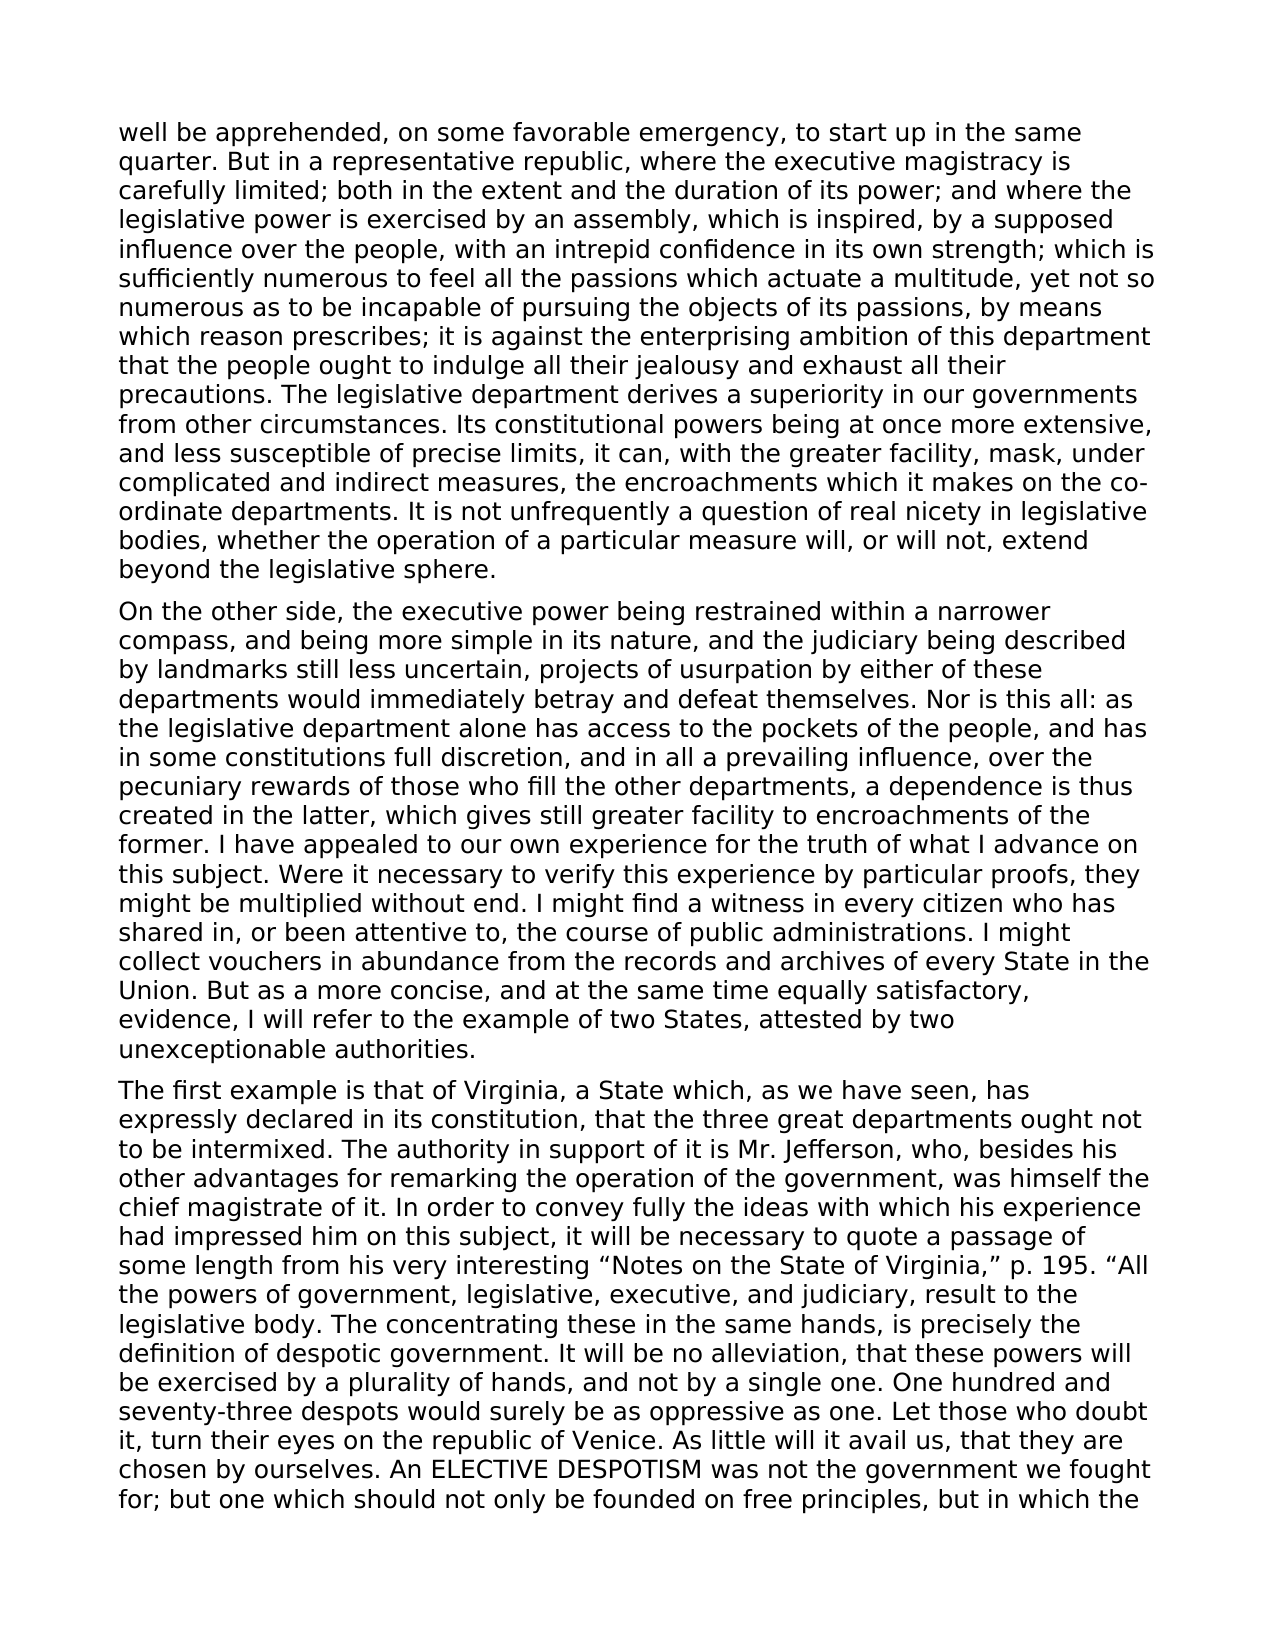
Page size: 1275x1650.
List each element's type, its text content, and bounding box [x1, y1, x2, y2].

text On the other side, the executive power being restrained within a narrower compass, and being more simple in its nature, and the judiciary being described by landmarks still less uncertain, projects of usurpation by either of these departments would immediately betray and defeat themselves. Nor is this all: as the legislative department alone has access to the pockets of the people, and has in some constitutions full discretion, and in all a prevailing influence, over the pecuniary rewards of those who fill the other departments, a dependence is thus created in the latter, which gives still greater facility to encroachments of the former. I have appealed to our own experience for the truth of what I advance on this subject. Were it necessary to verify this experience by particular proofs, they might be multiplied without end. I might find a witness in every citizen who has shared in, or been attentive to, the course of public administrations. I might collect vouchers in abundance from the records and archives of every State in the Union. But as a more concise, and at the same time equally satisfactory, evidence, I will refer to the example of two States, attested by two unexceptionable authorities. [118, 597, 1157, 1064]
text The first example is that of Virginia, a State which, as we have seen, has expressly declared in its constitution, that the three great departments ought not to be intermixed. The authority in support of it is Mr. Jefferson, who, besides his other advantages for remarking the operation of the government, was himself the chief magistrate of it. In order to convey fully the ideas with which his experience had impressed him on this subject, it will be necessary to quote a passage of some length from his very interesting “Notes on the State of Virginia,” p. 195. “All the powers of government, legislative, executive, and judiciary, result to the legislative body. The concentrating these in the same hands, is precisely the definition of despotic government. It will be no alleviation, that these powers will be exercised by a plurality of hands, and not by a single one. One hundred and seventy-three despots would surely be as oppressive as one. Let those who doubt it, turn their eyes on the republic of Venice. As little will it avail us, that they are chosen by ourselves. An ELECTIVE DESPOTISM was not the government we fought for; but one which should not only be founded on free principles, but in which the [118, 1076, 1157, 1514]
text well be apprehended, on some favorable emergency, to start up in the same quarter. But in a representative republic, where the executive magistracy is carefully limited; both in the extent and the duration of its power; and where the legislative power is exercised by an assembly, which is inspired, by a supposed influence over the people, with an intrepid confidence in its own strength; which is sufficiently numerous to feel all the passions which actuate a multitude, yet not so numerous as to be incapable of pursuing the objects of its passions, by means which reason prescribes; it is against the enterprising ambition of this department that the people ought to indulge all their jealousy and exhaust all their precautions. The legislative department derives a superiority in our governments from other circumstances. Its constitutional powers being at once more extensive, and less susceptible of precise limits, it can, with the greater facility, mask, under complicated and indirect measures, the encroachments which it makes on the co-ordinate departments. It is not unfrequently a question of real nicety in legislative bodies, whether the operation of a particular measure will, or will not, extend beyond the legislative sphere. [118, 118, 1157, 585]
